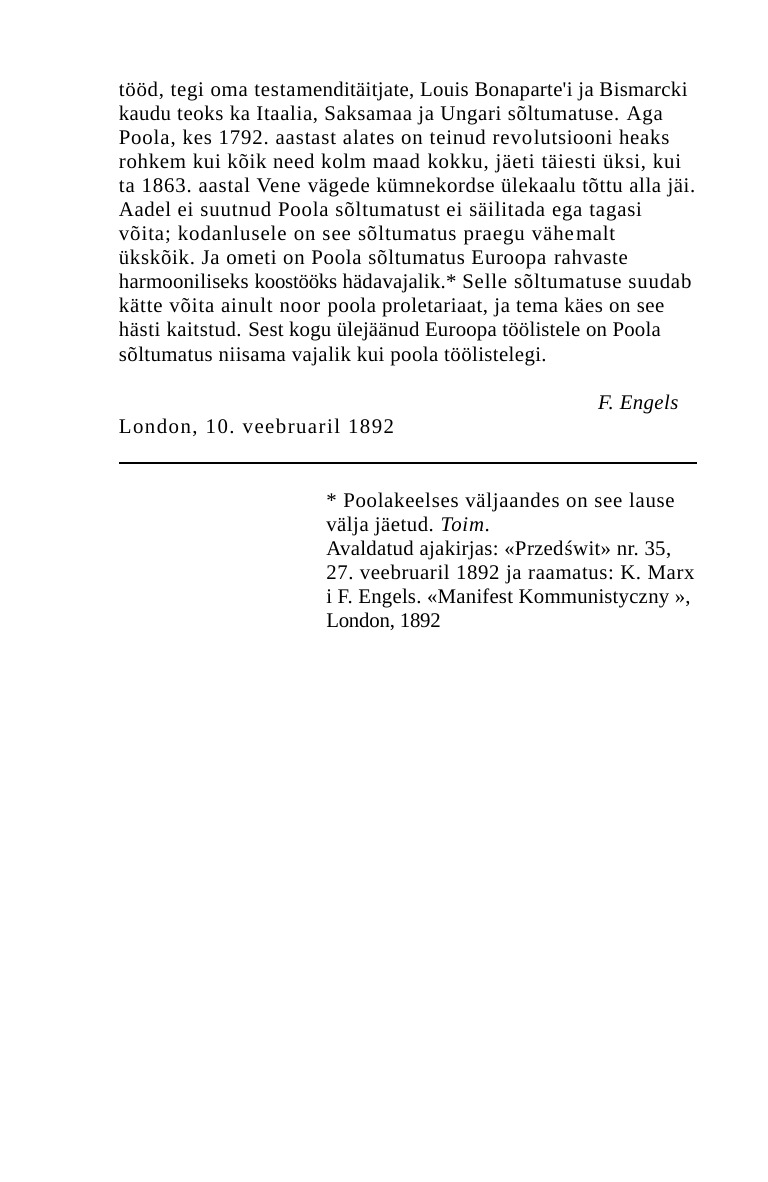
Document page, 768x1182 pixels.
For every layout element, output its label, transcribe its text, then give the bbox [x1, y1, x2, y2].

text tööd, tegi oma testa­menditäitjate, Louis Bonaparte'i ja Bismarcki kaudu teoks ka Itaalia, Saksamaa ja Ungari sõltumatuse. Aga Poola, kes 1792. aastast alates on teinud revo­lutsiooni heaks rohkem kui kõik need kolm maad kokku, jäeti täiesti üksi, kui ta 1863. aastal Vene vägede kümnekordse ülekaalu tõttu alla jäi. Aadel ei suutnud Poola sõltumatust ei säilitada ega tagasi võita; kodanlusele on see sõltumatus praegu vähe­malt ükskõik. Ja ometi on Poola sõltumatus Euroopa rahvaste harmooniliseks koostööks hädavajalik.* Selle sõltumatuse suudab kätte võita ainult noor poola proletariaat, ja tema käes on see hästi kaitstud. Sest kogu ülejäänud Euroopa töölistele on Poola sõltumatus niisama vajalik kui poola töölistelegi. [119, 77, 697, 366]
text F. Engels [269, 389, 680, 414]
text * Poolakeelses väljaandes on see lause välja jäetud. Toim. [326, 488, 697, 536]
text London, 10. veebruaril 1892 [119, 414, 697, 438]
text Avaldatud ajakirjas: «Przedświt» nr. 35, 27. veebruaril 1892 ja raamatus: K. Marx i F. Engels. «Manifest Kommunistyczny », London, 1892 [326, 536, 697, 632]
